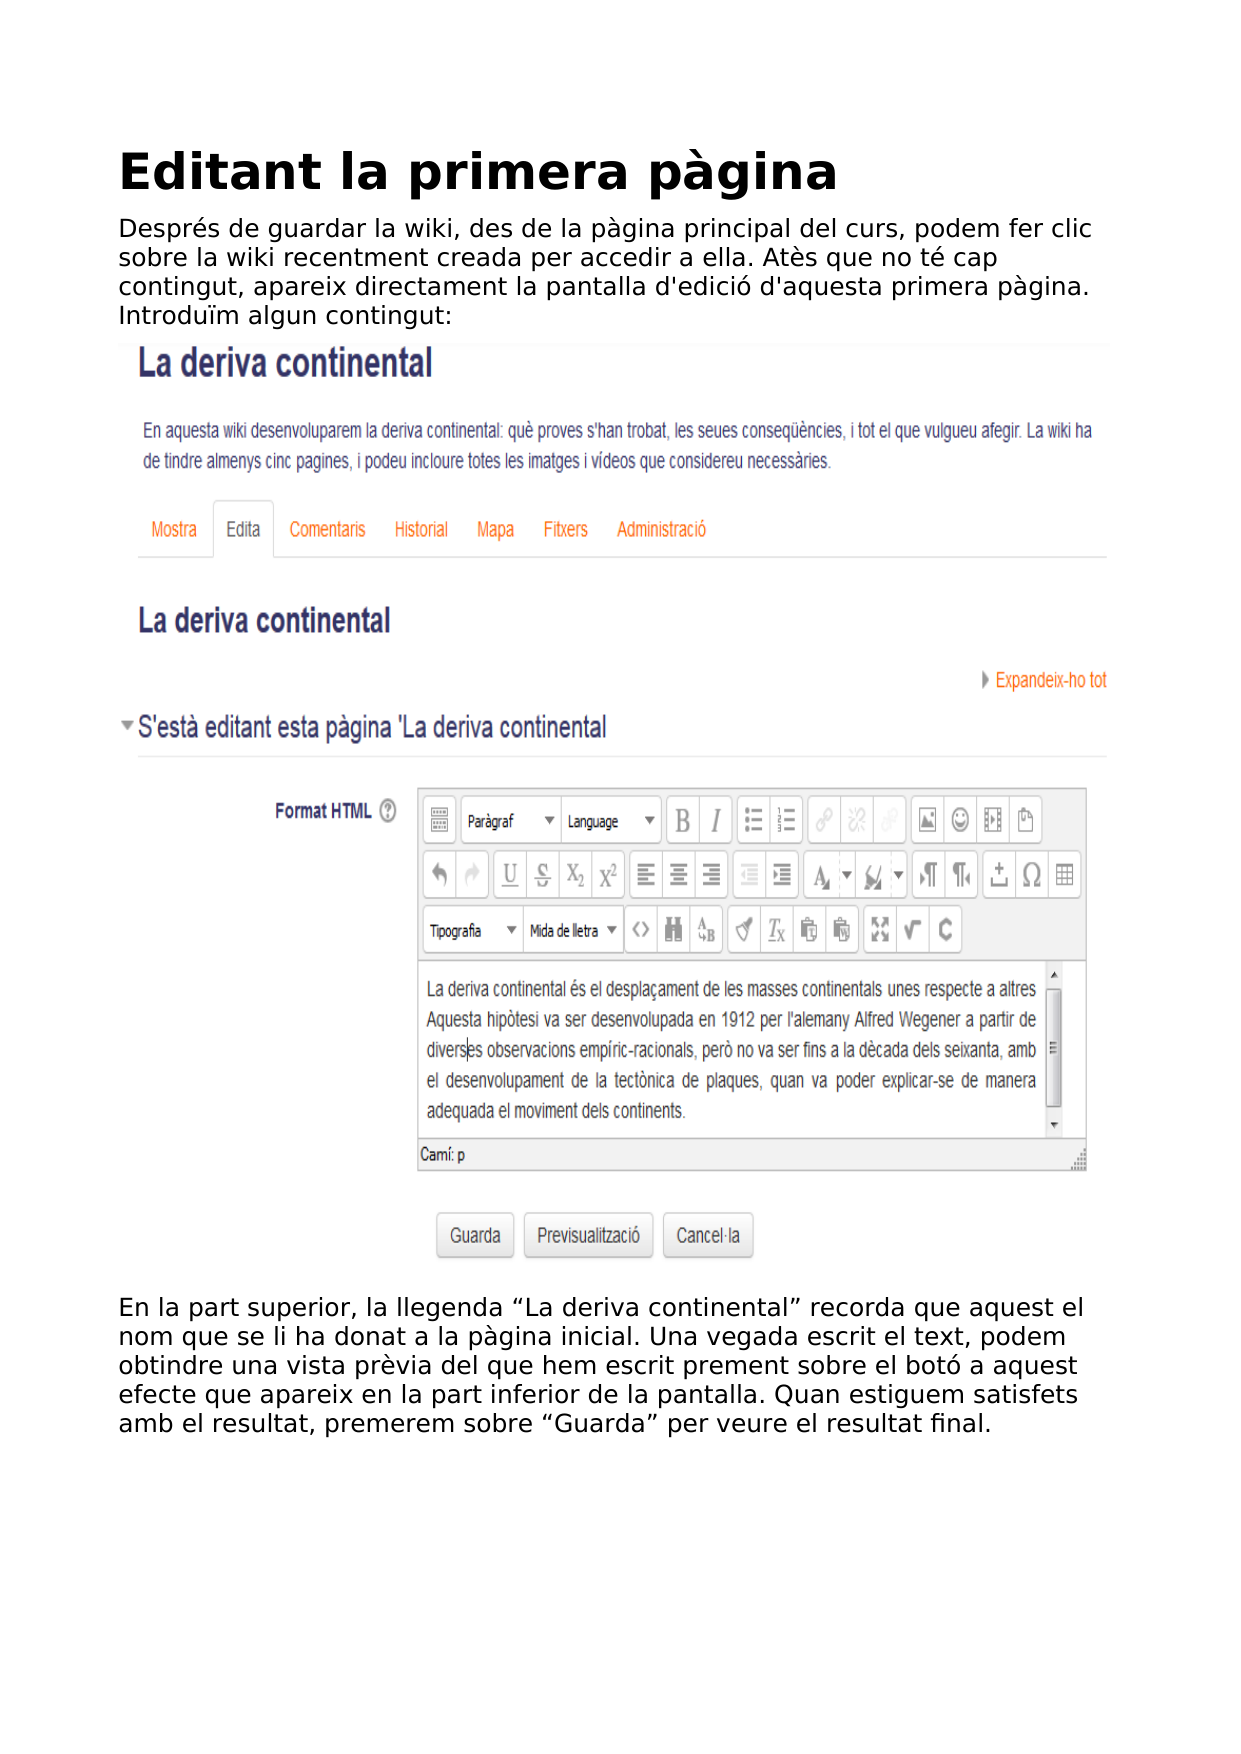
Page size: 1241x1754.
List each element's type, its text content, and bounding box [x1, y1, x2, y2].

text Després de guardar la wiki, des de la pàgina principal del curs, podem fer clic sobre la wiki recentment creada per accedir a ella. Atès que no té cap contingut, apareix directament la pantalla d'edició d'aquesta primera pàgina. Introduïm algun contingut: [118, 214, 1122, 331]
picture [118, 343, 1111, 1281]
subtitle Editant la primera pàgina [118, 143, 1122, 201]
text En la part superior, la llegenda “La deriva continental” recorda que aquest el nom que se li ha donat a la pàgina inicial. Una vegada escrit el text, podem obtindre una vista prèvia del que hem escrit prement sobre el botó a aquest efecte que apareix en la part inferior de la pantalla. Quan estiguem satisfets amb el resultat, premerem sobre “Guarda” per veure el resultat final. [118, 1293, 1122, 1439]
